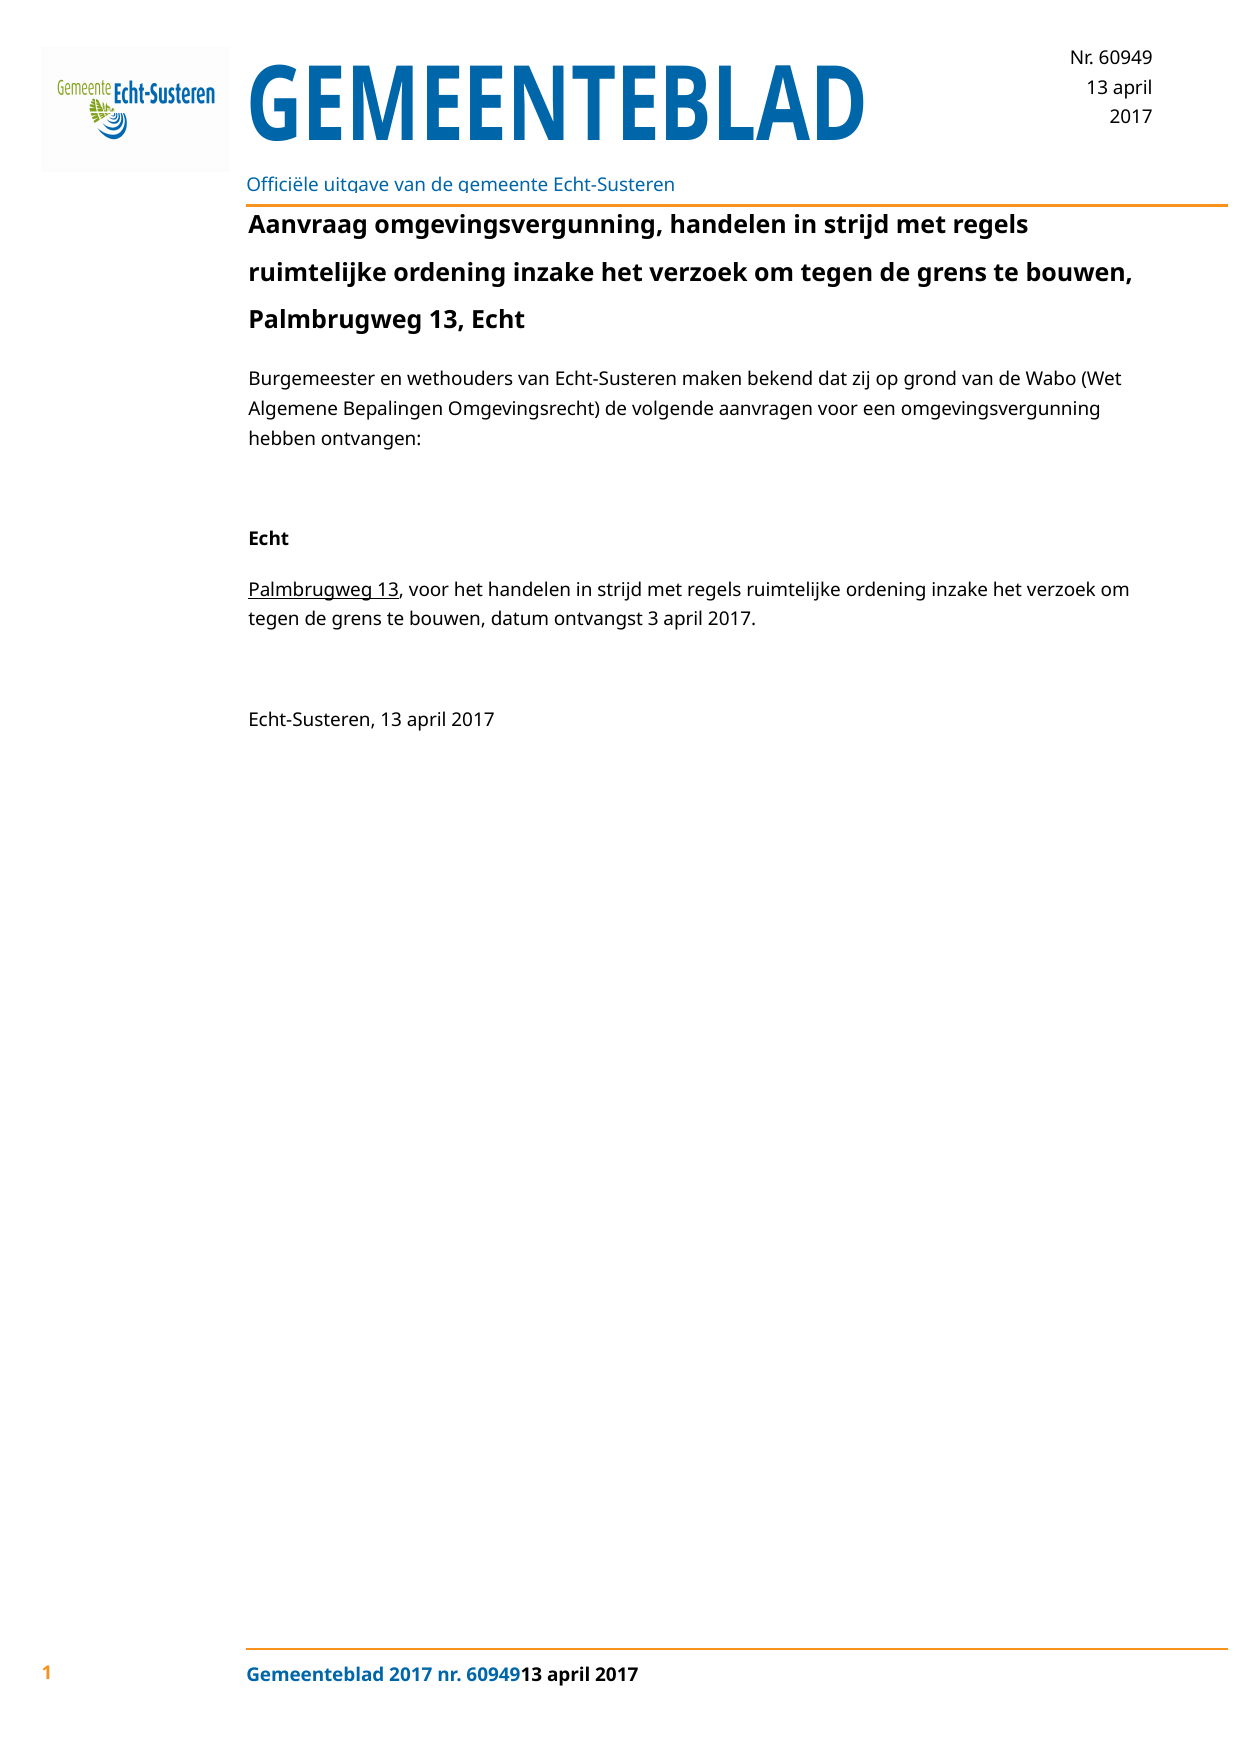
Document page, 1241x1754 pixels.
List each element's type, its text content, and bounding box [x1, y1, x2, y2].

text Burgemeester en wethouders van Echt-Susteren maken bekend dat zij op grond van de Wabo (Wet Algemene Bepalingen Omgevingsrecht) de volgende aanvragen voor een omgevingsvergunning hebben ontvangen: [248, 366, 1152, 450]
text Echt-Susteren, 13 april 2017 [248, 706, 1152, 732]
picture [41, 47, 231, 172]
text Echt [248, 526, 1152, 551]
text Aanvraag omgevingsvergunning, handelen in strijd met regels ruimtelijke ordening inzake het verzoek om tegen de grens te bouwen, Palmbrugweg 13, Echt [248, 207, 1152, 336]
text Palmbrugweg 13, voor het handelen in strijd met regels ruimtelijke ordening inzake het verzoek om tegen de grens te bouwen, datum ontvangst 3 april 2017. [248, 576, 1152, 631]
